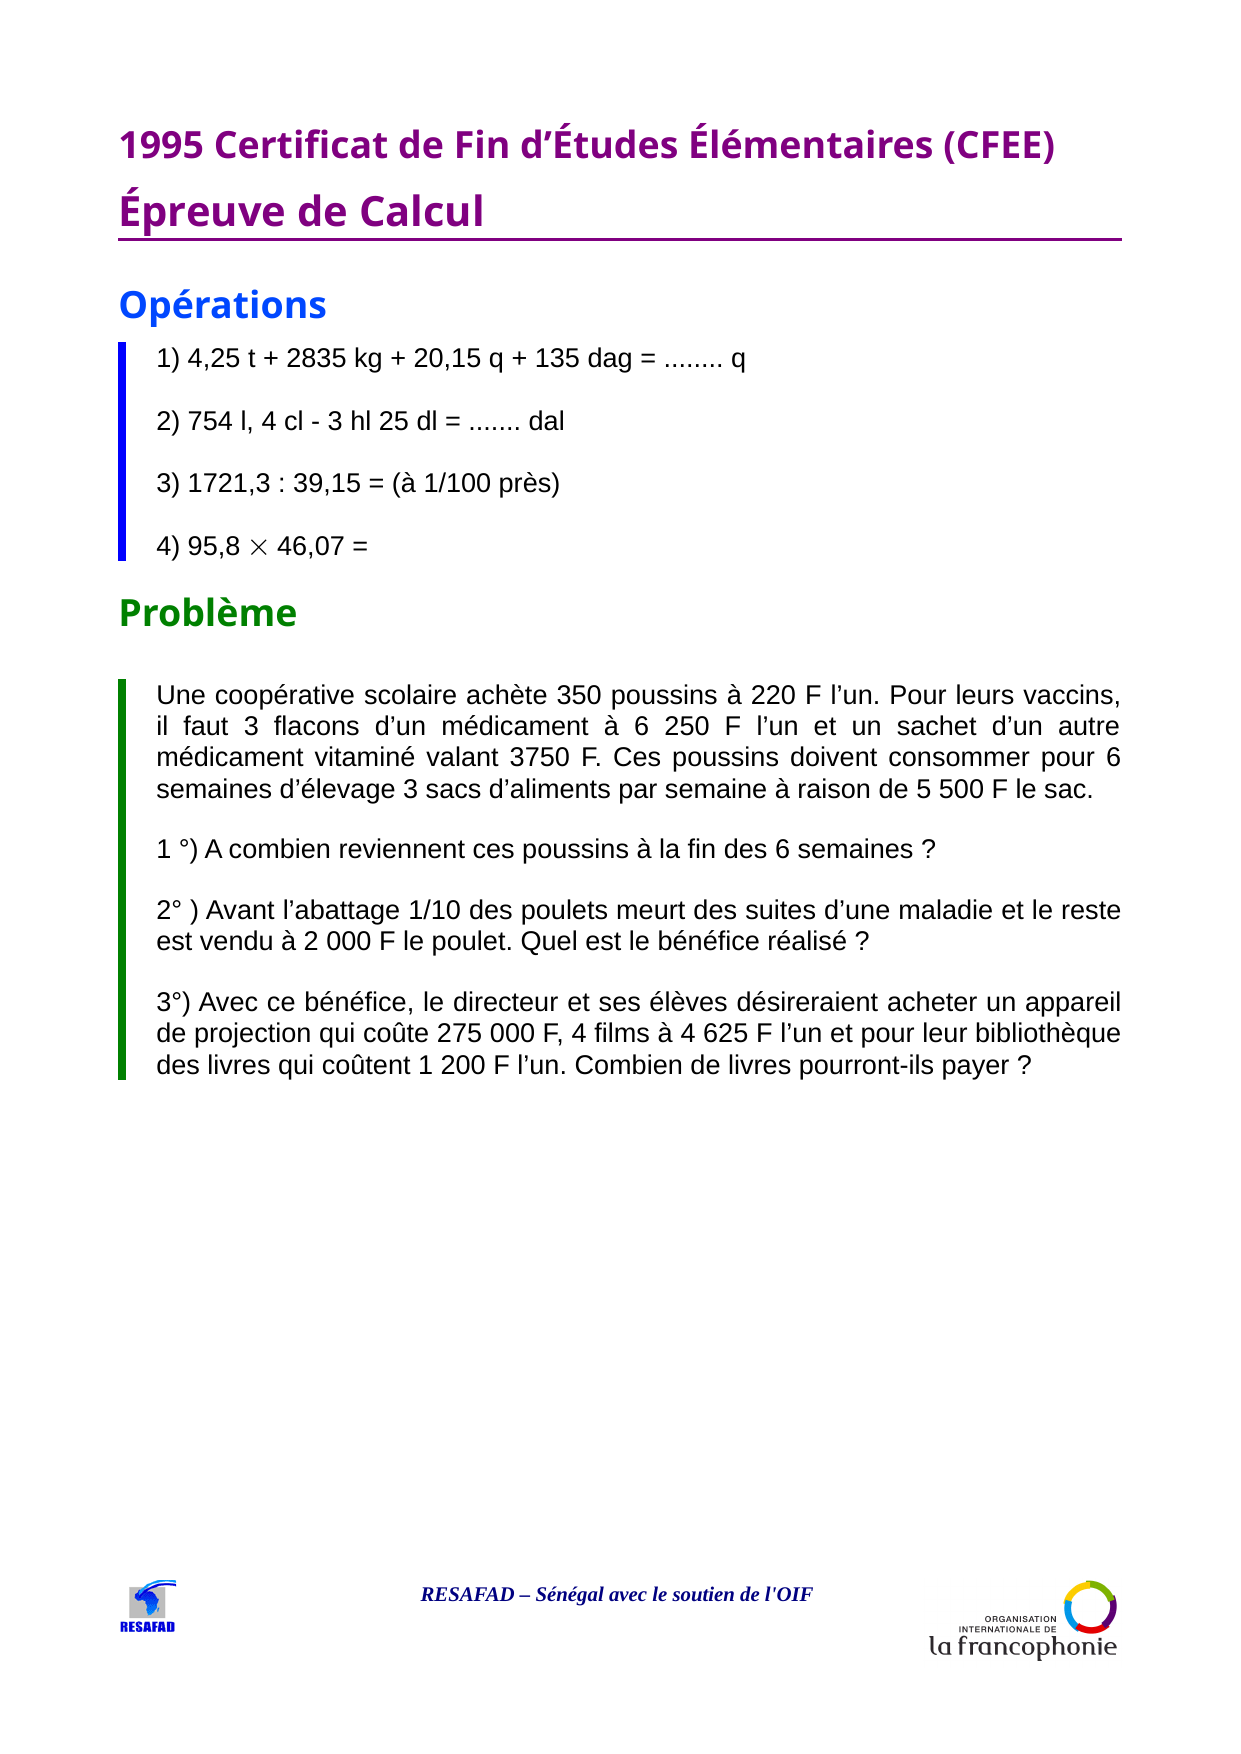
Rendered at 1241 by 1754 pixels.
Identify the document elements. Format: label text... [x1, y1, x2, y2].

subtitle 1) 4,25 t + 2835 kg + 20,15 q + 135 dag = ........ q [126, 342, 1122, 373]
subtitle 4) 95,8  46,07 = [126, 529, 1122, 561]
picture [922, 1578, 1124, 1668]
subtitle Opérations [118, 278, 1122, 329]
text 2° ) Avant l’abattage 1/10 des poulets meurt des suites d’une maladie et le reste est vendu à 2 000 F le poulet. Quel est le bénéfice réalisé ? [126, 894, 1122, 957]
text 3°) Avec ce bénéfice, le directeur et ses élèves désireraient acheter un appareil de projection qui coûte 275 000 F, 4 films à 4 625 F l’un et pour leur bibliothèque des livres qui coûtent 1 200 F l’un. Combien de livres pourront-ils payer ? [126, 986, 1122, 1080]
subtitle 2) 754 l, 4 cl - 3 hl 25 dl = ....... dal [126, 404, 1122, 436]
text Épreuve de Calcul [118, 182, 1122, 238]
subtitle Problème [118, 586, 1122, 637]
text Une coopérative scolaire achète 350 poussins à 220 F l’un. Pour leurs vaccins, il faut 3 flacons d’un médicament à 6 250 F l’un et un sachet d’un autre médicament vitaminé valant 3750 F. Ces poussins doivent consommer pour 6 semaines d’élevage 3 sacs d’aliments par semaine à raison de 5 500 F le sac. [126, 679, 1122, 804]
subtitle 3) 1721,3 : 39,15 = (à 1/100 près) [126, 467, 1122, 498]
text 1995 Certificat de Fin d’Études Élémentaires (CFEE) [118, 118, 1122, 169]
picture [120, 1580, 177, 1632]
text 1 °) A combien reviennent ces poussins à la fin des 6 semaines ? [126, 833, 1122, 865]
